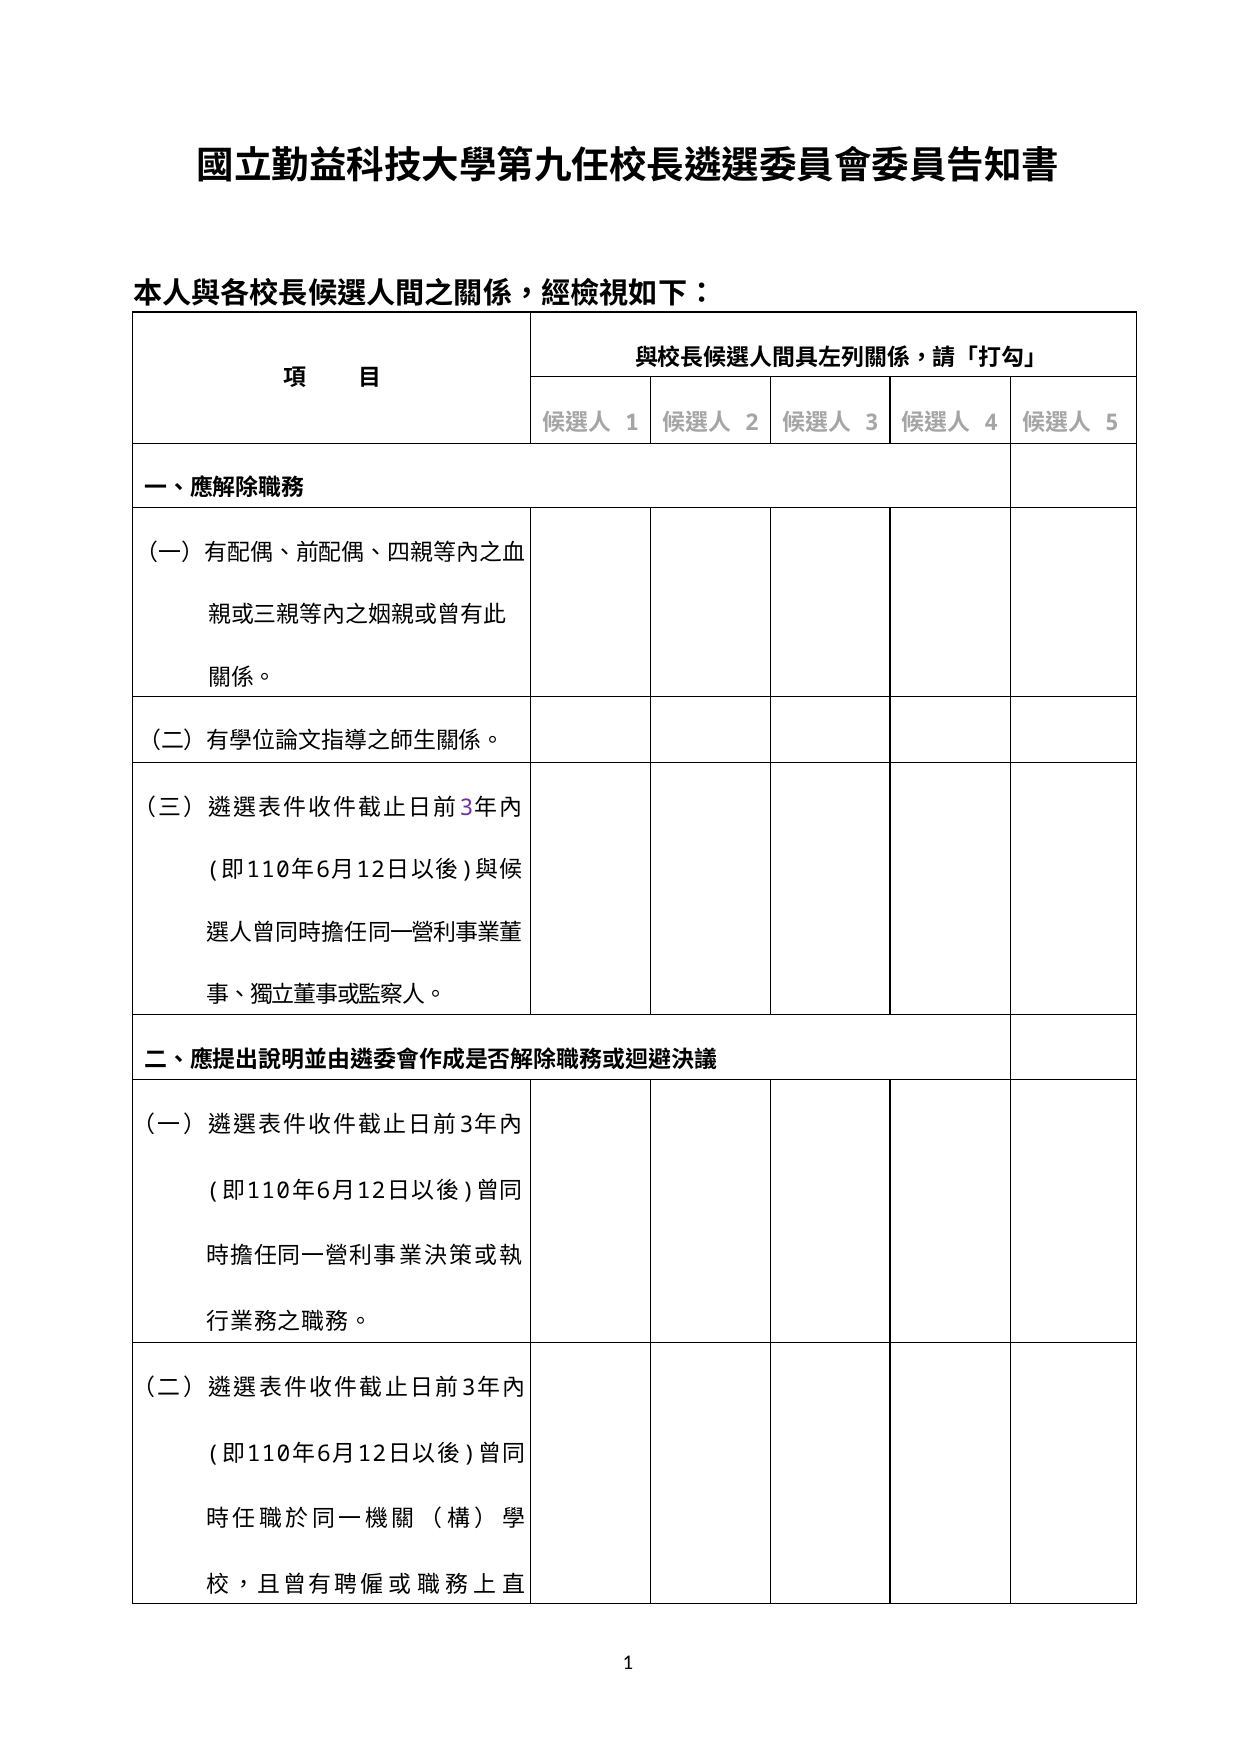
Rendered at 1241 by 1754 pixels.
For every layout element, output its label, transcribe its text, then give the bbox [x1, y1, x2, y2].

table_cell [651, 763, 770, 1014]
table_cell [531, 1080, 650, 1342]
table_cell [651, 508, 770, 696]
table_cell 候選人 2 [651, 377, 770, 442]
text 國立勤益科技大學第九任校長遴選委員會委員告知書 [133, 121, 1122, 183]
table_cell （二）遴選表件收件截止日前3年內(即110年6月12日以後)曾同時任職於同一機關（構）學校，且曾有聘僱或職務上直 [133, 1343, 530, 1603]
table_cell [531, 763, 650, 1014]
table_cell [891, 508, 1010, 696]
table_cell 候選人 1 [531, 377, 650, 442]
table_cell [531, 697, 650, 762]
table_cell [771, 1343, 889, 1603]
table_cell [651, 1343, 770, 1603]
table_cell 二、應提出說明並由遴委會作成是否解除職務或迴避決議 [133, 1015, 1010, 1079]
table_cell [1011, 1343, 1136, 1603]
table_cell 候選人 5 [1011, 377, 1136, 442]
table_cell [891, 1080, 1010, 1342]
table_cell [771, 1080, 889, 1342]
table_cell [1011, 1015, 1136, 1079]
table_cell [771, 508, 889, 696]
table_cell [891, 697, 1010, 762]
table_cell [771, 763, 889, 1014]
table_cell 候選人 4 [891, 377, 1010, 442]
table_cell [1011, 508, 1136, 696]
table_cell （二）有學位論文指導之師生關係。 [133, 697, 530, 762]
table_cell [531, 508, 650, 696]
table_cell [1011, 697, 1136, 762]
table_cell [891, 1343, 1010, 1603]
table_cell 一、應解除職務 [133, 444, 1010, 507]
table_header 與校長候選人間具左列關係，請「打勾」 [531, 313, 1136, 376]
table_cell [1011, 763, 1136, 1014]
table_cell 候選人 3 [771, 377, 889, 442]
table_cell [651, 697, 770, 762]
text 本人與各校長候選人間之關係，經檢視如下： [133, 249, 1122, 311]
table_cell [771, 697, 889, 762]
table_cell [531, 1343, 650, 1603]
table_cell [1011, 1080, 1136, 1342]
table_cell [1011, 444, 1136, 507]
table_cell （一）有配偶、前配偶、四親等內之血親或三親等內之姻親或曾有此關係。 [133, 508, 530, 696]
table_header 項 目 [133, 313, 530, 442]
table_cell （三）遴選表件收件截止日前3年內(即110年6月12日以後)與候選人曾同時擔任同一營利事業董事、獨立董事或監察人。 [133, 763, 530, 1014]
table_cell [891, 763, 1010, 1014]
table_cell （一）遴選表件收件截止日前3年內(即110年6月12日以後)曾同時擔任同一營利事業決策或執行業務之職務。 [133, 1080, 530, 1342]
table_cell [651, 1080, 770, 1342]
